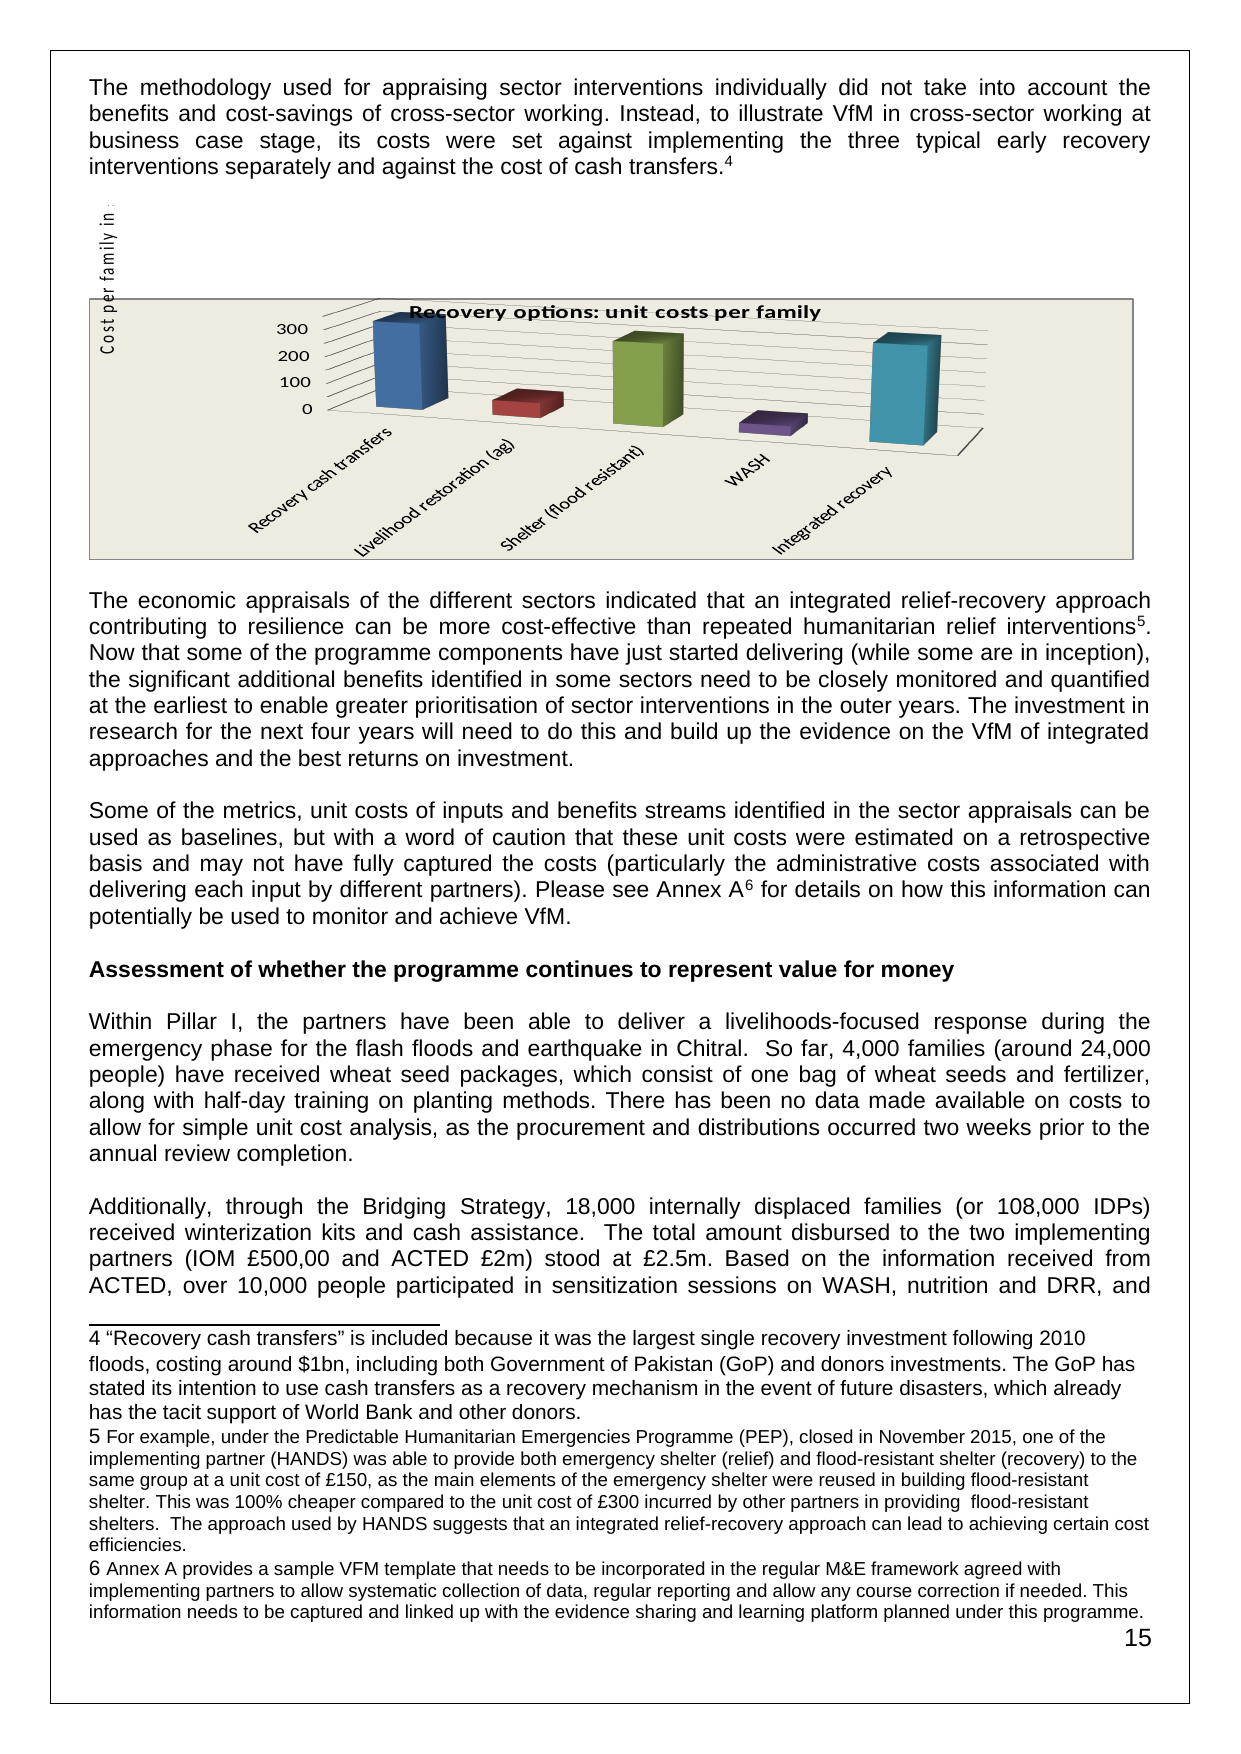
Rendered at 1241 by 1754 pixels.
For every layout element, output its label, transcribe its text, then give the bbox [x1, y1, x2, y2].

text Annex A provides a sample VFM template that needs to be incorporated in the regular M&E framework agreed with implementing partners to allow systematic collection of data, regular reporting and allow any course correction if needed. This information needs to be captured and linked up with the evidence sharing and learning platform planned under this programme. [89, 1556, 1152, 1623]
text The economic appraisals of the different sectors indicated that an integrated relief-recovery approach contributing to resilience can be more cost-effective than repeated humanitarian relief interventions. Now that some of the programme components have just started delivering (while some are in inception), the significant additional benefits identified in some sectors need to be closely monitored and quantified at the earliest to enable greater prioritisation of sector interventions in the outer years. The investment in research for the next four years will need to do this and build up the evidence on the VfM of integrated approaches and the best returns on investment. [89, 587, 1152, 771]
text Additionally, through the Bridging Strategy, 18,000 internally displaced families (or 108,000 IDPs) received winterization kits and cash assistance. The total amount disbursed to the two implementing partners (IOM £500,00 and ACTED £2m) stood at £2.5m. Based on the information received from ACTED, over 10,000 people participated in sensitization sessions on WASH, nutrition and DRR, and [89, 1193, 1152, 1298]
text Within Pillar I, the partners have been able to deliver a livelihoods-focused response during the emergency phase for the flash floods and earthquake in Chitral. So far, 4,000 families (around 24,000 people) have received wheat seed packages, which consist of one bag of wheat seeds and fertilizer, along with half-day training on planting methods. There has been no data made available on costs to allow for simple unit cost analysis, as the procurement and distributions occurred two weeks prior to the annual review completion. [89, 1008, 1152, 1166]
text Assessment of whether the programme continues to represent value for money [89, 956, 1152, 982]
text For example, under the Predictable Humanitarian Emergencies Programme (PEP), closed in November 2015, one of the implementing partner (HANDS) was able to provide both emergency shelter (relief) and flood-resistant shelter (recovery) to the same group at a unit cost of £150, as the main elements of the emergency shelter were reused in building flood-resistant shelter. This was 100% cheaper compared to the unit cost of £300 incurred by other partners in providing flood-resistant shelters. The approach used by HANDS suggests that an integrated relief-recovery approach can lead to achieving certain cost efficiencies. [89, 1424, 1152, 1556]
text “Recovery cash transfers” is included because it was the largest single recovery investment following 2010 floods, costing around $1bn, including both Government of Pakistan (GoP) and donors investments. The GoP has stated its intention to use cash transfers as a recovery mechanism in the event of future disasters, which already has the tacit support of World Bank and other donors. [89, 1326, 1152, 1424]
text Some of the metrics, unit costs of inputs and benefits streams identified in the sector appraisals can be used as baselines, but with a word of caution that these unit costs were estimated on a retrospective basis and may not have fully captured the costs (particularly the administrative costs associated with delivering each input by different partners). Please see Annex A for details on how this information can potentially be used to monitor and achieve VfM. [89, 797, 1152, 929]
text The methodology used for appraising sector interventions individually did not take into account the benefits and cost-savings of cross-sector working. Instead, to illustrate VfM in cross-sector working at business case stage, its costs were set against implementing the three typical early recovery interventions separately and against the cost of cash transfers. [89, 74, 1152, 179]
